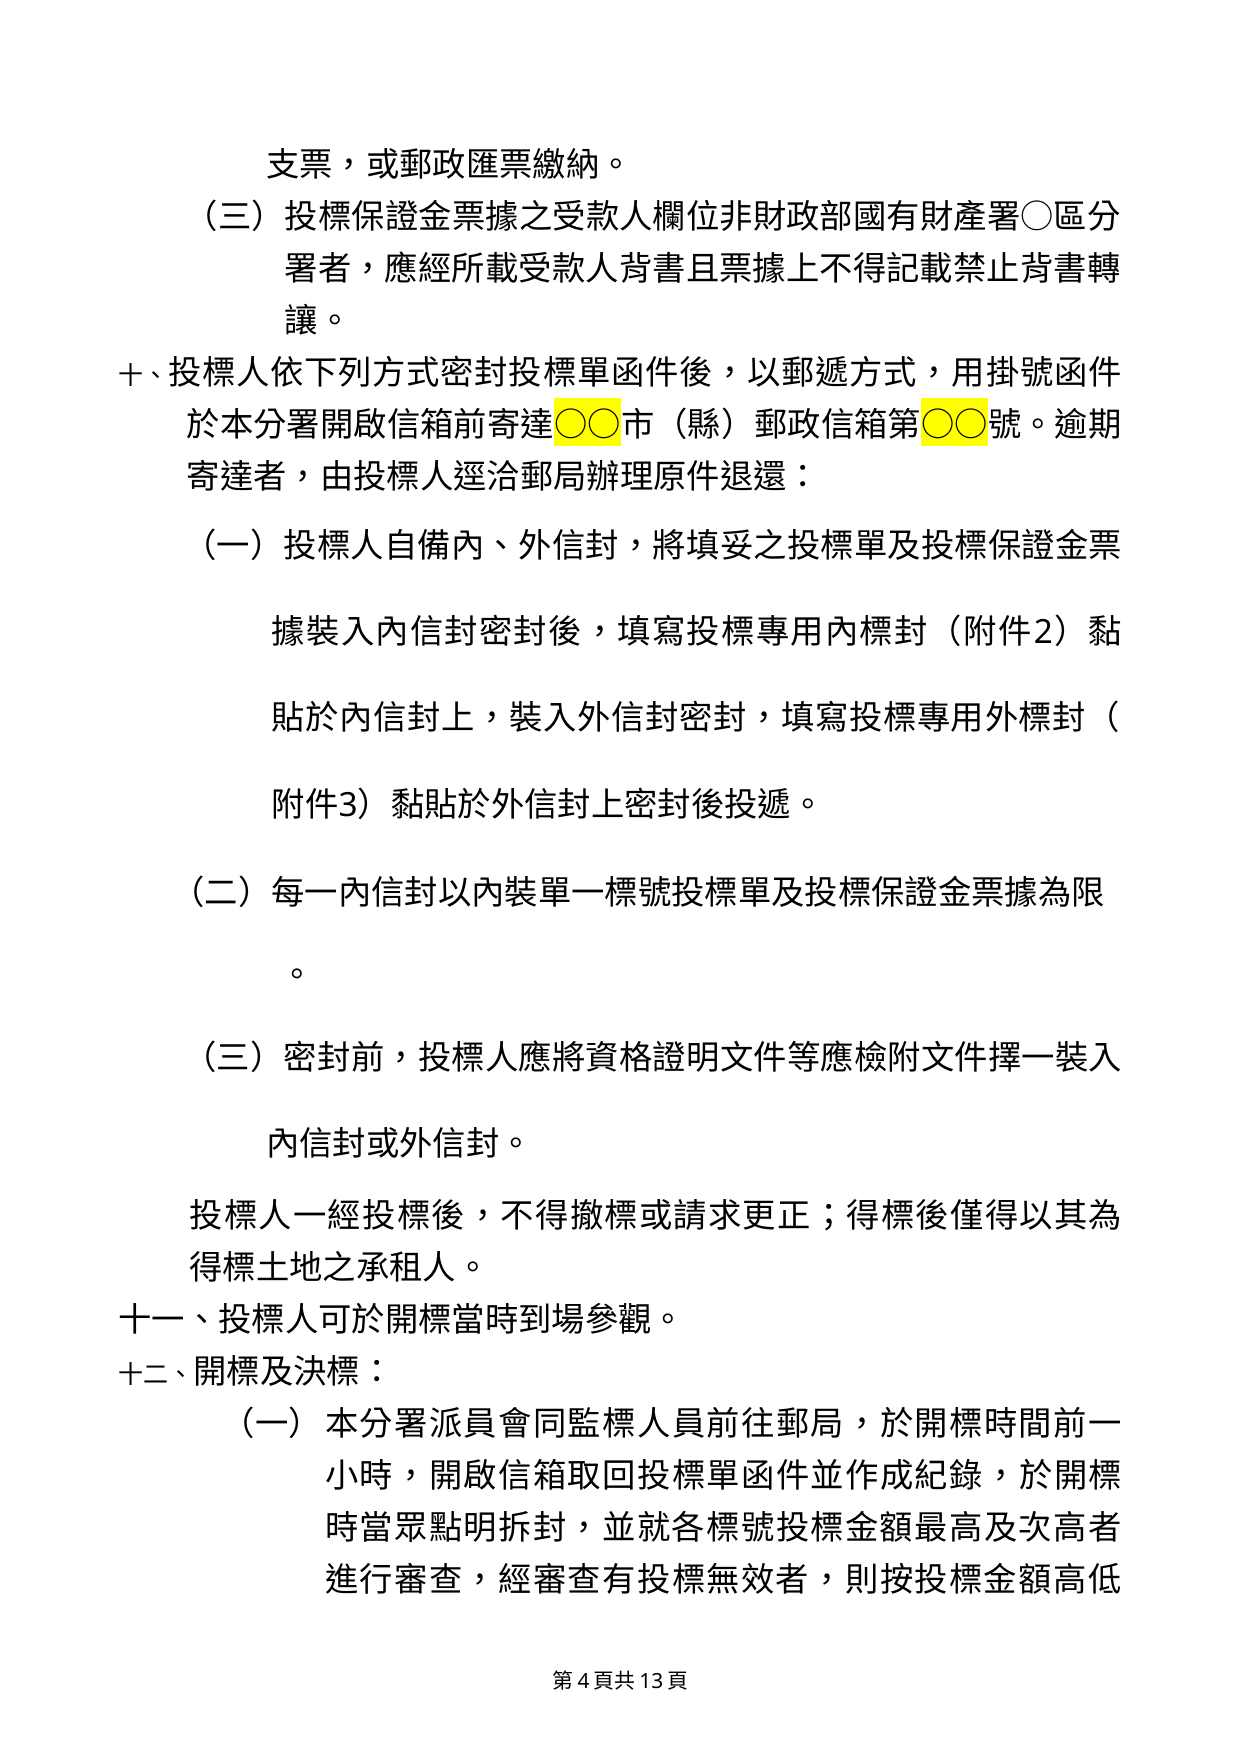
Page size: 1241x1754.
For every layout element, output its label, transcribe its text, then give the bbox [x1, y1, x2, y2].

list 投標人可於開標當時到場參觀。 [118, 1290, 1122, 1342]
text （三）密封前，投標人應將資格證明文件等應檢附文件擇一裝入內信封或外信封。 [183, 1017, 1122, 1178]
text （一）投標人自備內、外信封，將填妥之投標單及投標保證金票據裝入內信封密封後，填寫投標專用內標封（附件2）黏貼於內信封上，裝入外信封密封，填寫投標專用外標封（附件3）黏貼於外信封上密封後投遞。 [183, 505, 1122, 839]
text 支票，或郵政匯票繳納。 [189, 134, 1122, 186]
text 。 [281, 935, 1122, 1010]
text （三）投標保證金票據之受款人欄位非財政部國有財產署○區分署者，應經所載受款人背書且票據上不得記載禁止背書轉讓。 [184, 186, 1122, 343]
list 投標人依下列方式密封投標單函件後，以郵遞方式，用掛號函件於本分署開啟信箱前寄達○○市（縣）郵政信箱第○○號。逾期寄達者，由投標人逕洽郵局辦理原件退還： [118, 343, 1122, 499]
list 本分署派員會同監標人員前往郵局，於開標時間前一小時，開啟信箱取回投標單函件並作成紀錄，於開標時當眾點明拆封，並就各標號投標金額最高及次高者進行審查，經審查有投標無效者，則按投標金額高低 [222, 1394, 1122, 1602]
text 投標人一經投標後，不得撤標或請求更正；得標後僅得以其為得標土地之承租人。 [189, 1186, 1122, 1290]
list 開標及決標： [118, 1342, 1122, 1394]
text （二）每一內信封以內裝單一標號投標單及投標保證金票據為限 [171, 853, 1122, 928]
